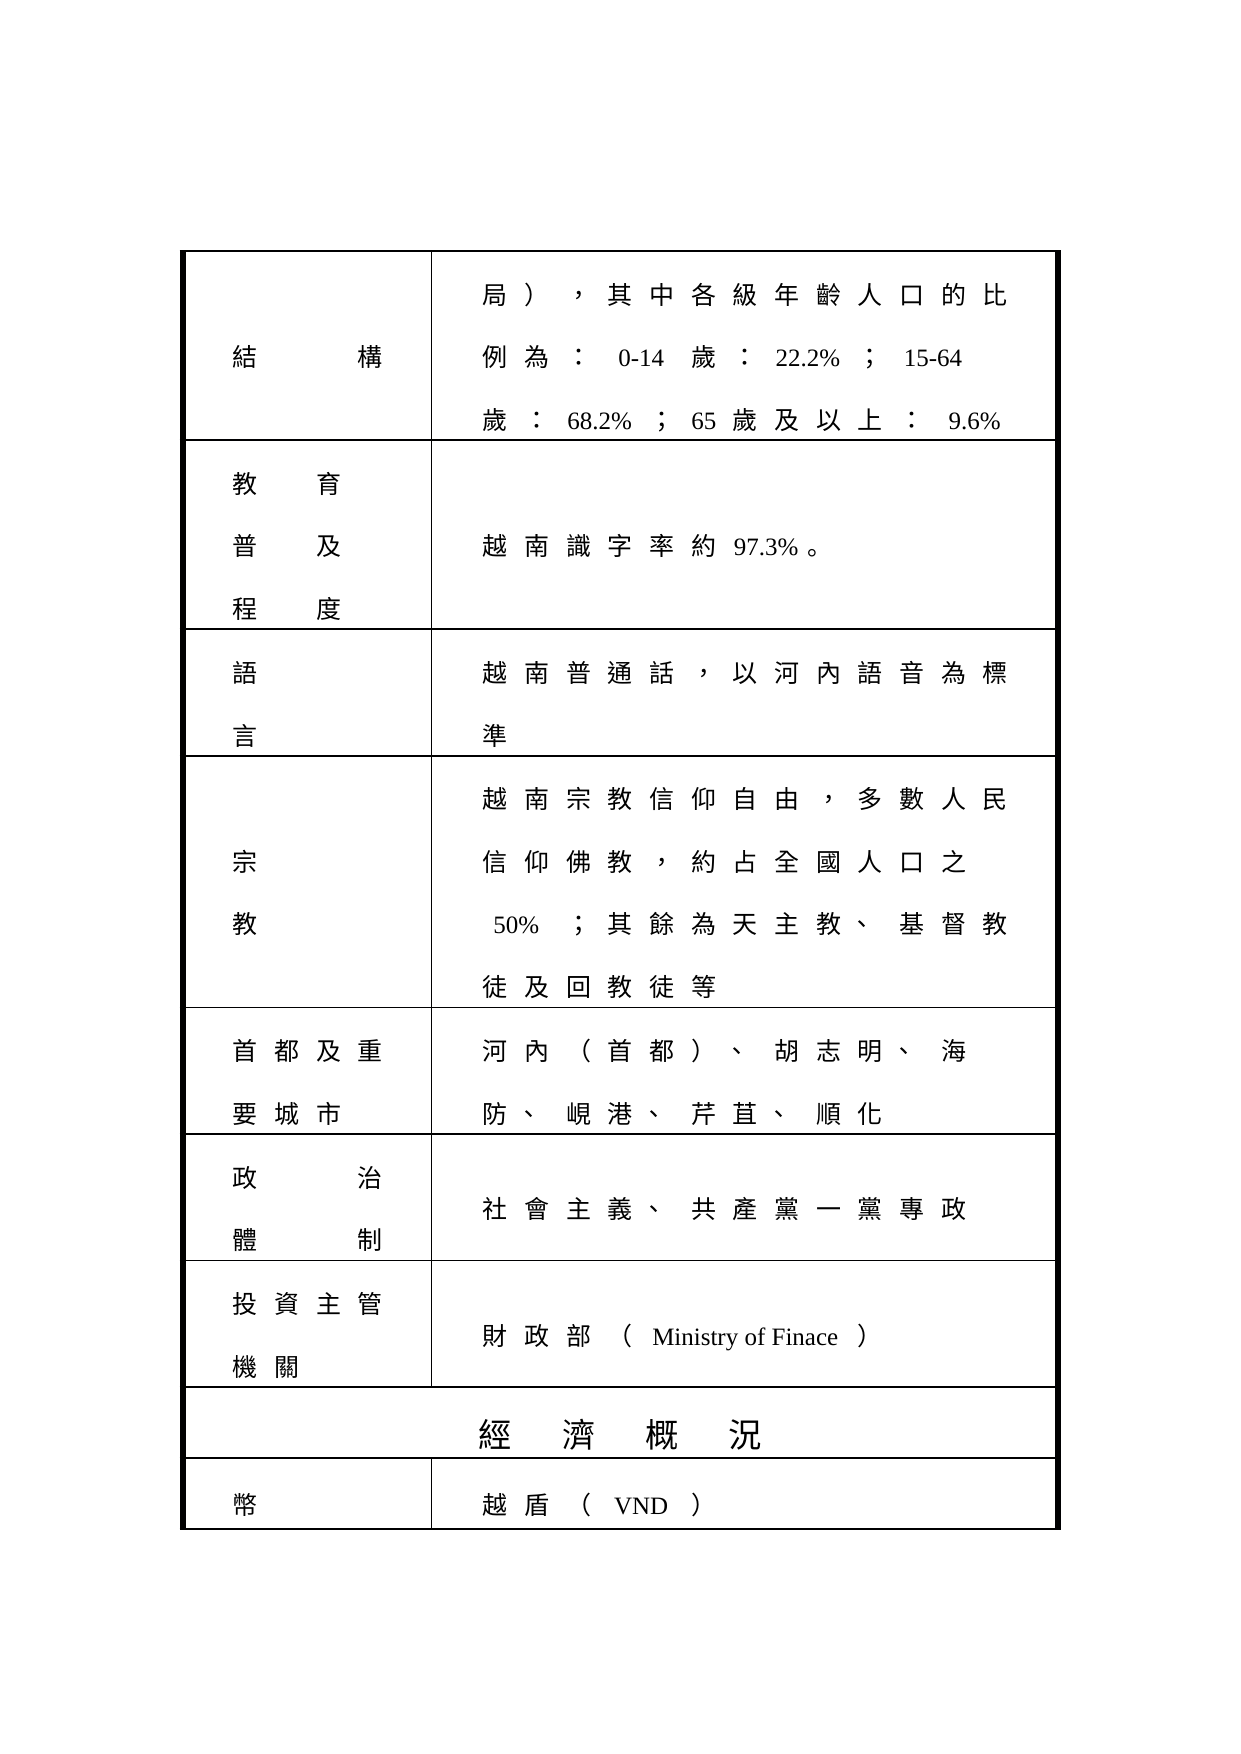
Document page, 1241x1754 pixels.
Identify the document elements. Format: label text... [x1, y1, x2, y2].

table_cell 越南普通話，以河內語音為標準 [432, 630, 1055, 755]
table_cell 結 構 [186, 252, 431, 439]
table_cell 越南識字率約97.3%。 [432, 441, 1055, 628]
table_cell 語 言 [186, 630, 431, 755]
table_cell 宗 教 [186, 757, 431, 1006]
table_cell 越南宗教信仰自由，多數人民信仰佛教，約占全國人口之50%；其餘為天主教、基督教徒及回教徒等 [432, 757, 1055, 1006]
table_cell 河內（首都）、胡志明、海防、峴港、芹苴、順化 [432, 1008, 1055, 1133]
table_cell 首都及重要城市 [186, 1008, 431, 1133]
table_cell 局），其中各級年齡人口的比例為：0-14歲：22.2%；15-64歲：68.2%；65歲及以上：9.6% [432, 252, 1055, 439]
table_cell 政 治 體 制 [186, 1135, 431, 1259]
table_cell 社會主義、共產黨一黨專政 [432, 1135, 1055, 1259]
table_cell 投資主管機關 [186, 1261, 431, 1386]
table_cell 財政部（Ministry of Finace） [432, 1261, 1055, 1386]
table_cell 經 濟 概 況 [186, 1388, 1055, 1457]
table_cell 幣 [186, 1459, 431, 1528]
table_cell 越盾（VND） [432, 1459, 1055, 1528]
table_cell 教 育 普 及 程 度 [186, 441, 431, 628]
